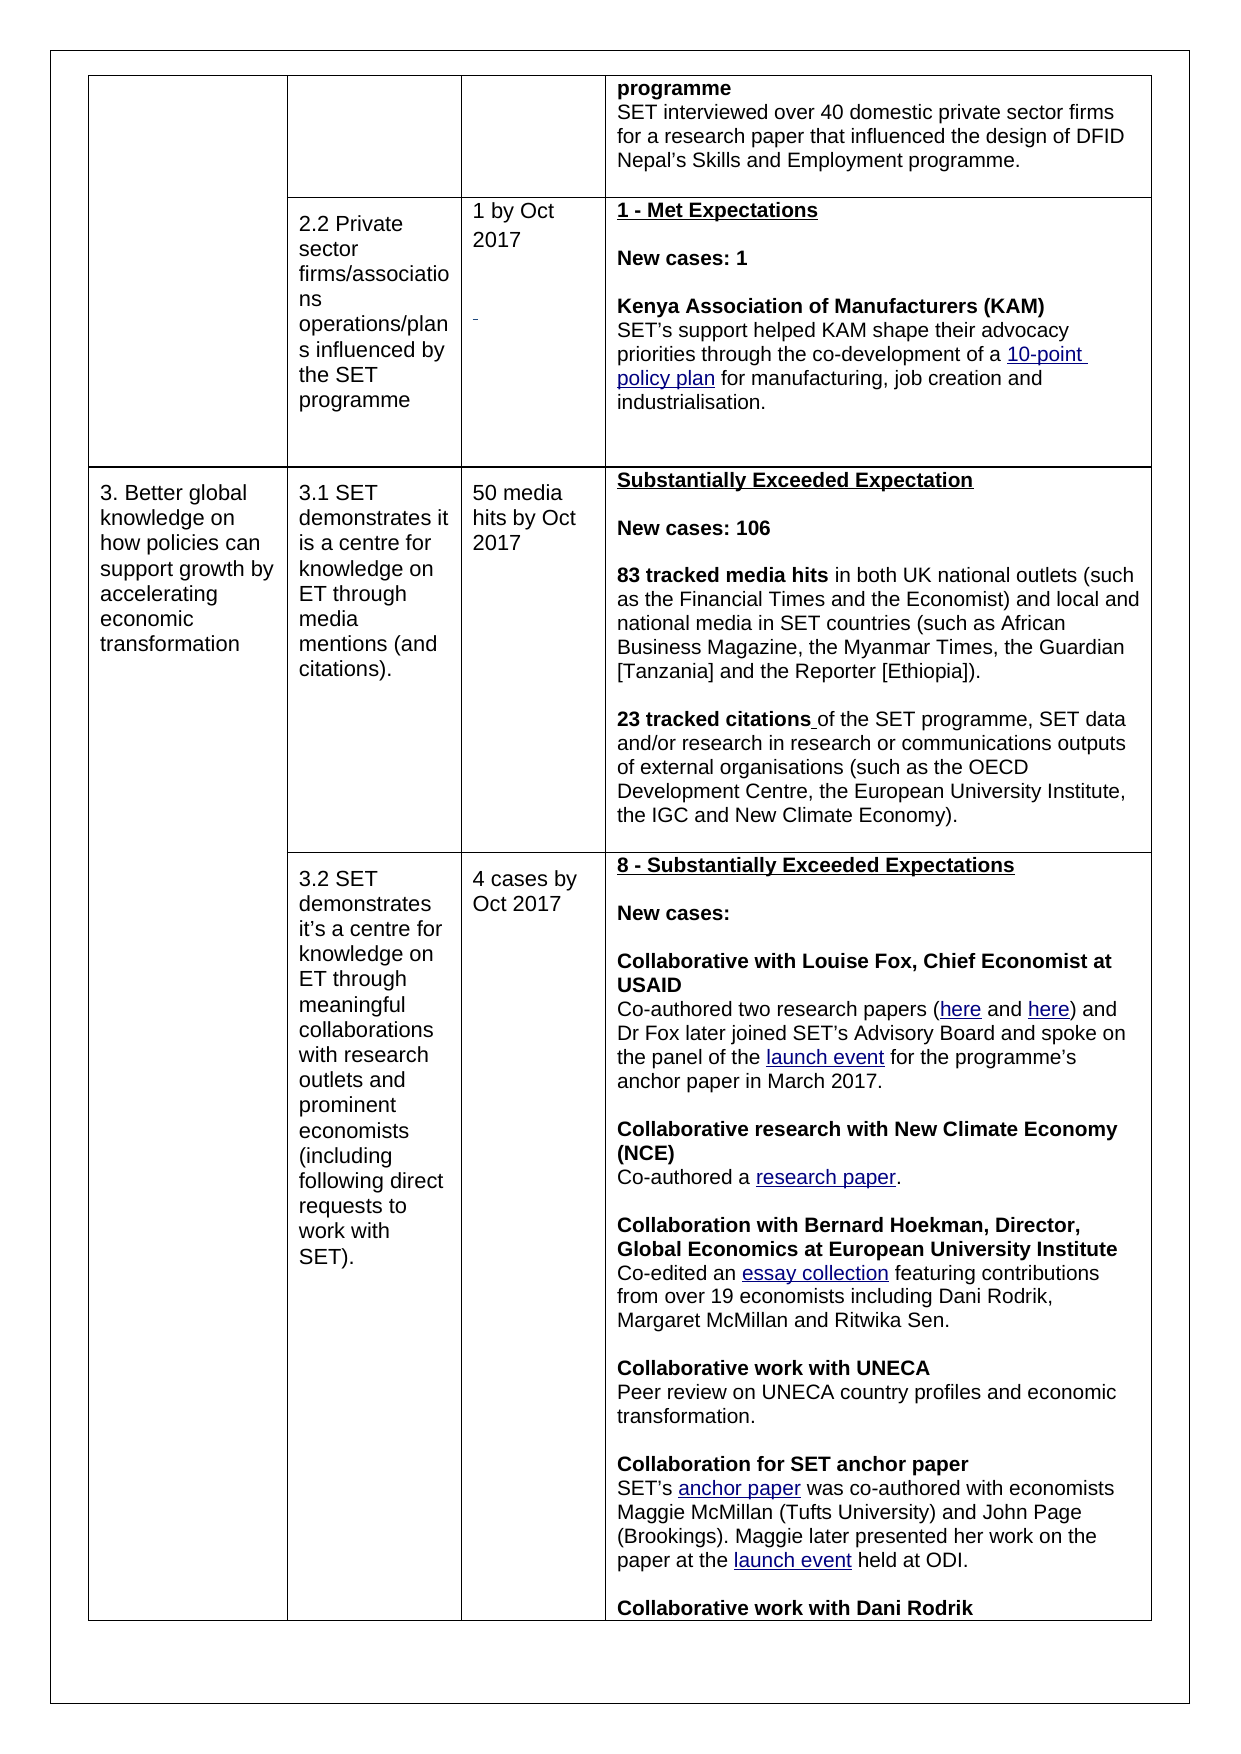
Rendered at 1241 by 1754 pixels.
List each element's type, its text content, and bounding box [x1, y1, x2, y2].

table_cell [288, 76, 461, 197]
table_cell 3.1 SET demonstrates it is a centre for knowledge on ET through media mentions (and citations). [288, 468, 461, 852]
table_cell 50 media hits by Oct 2017 [462, 468, 605, 852]
table_cell [462, 76, 605, 197]
table_cell 1 by Oct 2017 [462, 198, 605, 466]
table_cell 1 - Met Expectations New cases: 1 Kenya Association of Manufacturers (KAM) SET’s support helped KAM shape their advocacy priorities through the co-development of a 10-point policy plan for manufacturing, job creation and industrialisation. [606, 198, 1151, 466]
table_cell 2.2 Private sector firms/associations operations/plans influenced by the SET programme [288, 198, 461, 466]
table_cell [89, 76, 287, 466]
table_cell programme SET interviewed over 40 domestic private sector firms for a research paper that influenced the design of DFID Nepal’s Skills and Employment programme. [606, 76, 1151, 197]
table_cell 8 - Substantially Exceeded Expectations New cases: Collaborative with Louise Fox, Chief Economist at USAID Co-authored two research papers (here and here) and Dr Fox later joined SET’s Advisory Board and spoke on the panel of the launch event for the programme’s anchor paper in March 2017. Collaborative research with New Climate Economy (NCE) Co-authored a research paper. Collaboration with Bernard Hoekman, Director, Global Economics at European University Institute Co-edited an essay collection featuring contributions from over 19 economists including Dani Rodrik, Margaret McMillan and Ritwika Sen. Collaborative work with UNECA Peer review on UNECA country profiles and economic transformation. Collaboration for SET anchor paper SET’s anchor paper was co-authored with economists Maggie McMillan (Tufts University) and John Page (Brookings). Maggie later presented her work on the paper at the launch event held at ODI. Collaborative work with Dani Rodrik [606, 853, 1151, 1620]
table_cell 4 cases by Oct 2017 [462, 853, 605, 1620]
table_cell 3.2 SET demonstrates it’s a centre for knowledge on ET through meaningful collaborations with research outlets and prominent economists (including following direct requests to work with SET). [288, 853, 461, 1620]
table_cell Substantially Exceeded Expectation New cases: 106 83 tracked media hits in both UK national outlets (such as the Financial Times and the Economist) and local and national media in SET countries (such as African Business Magazine, the Myanmar Times, the Guardian [Tanzania] and the Reporter [Ethiopia]). 23 tracked citations of the SET programme, SET data and/or research in research or communications outputs of external organisations (such as the OECD Development Centre, the European University Institute, the IGC and New Climate Economy). [606, 468, 1151, 852]
table_cell 3. Better global knowledge on how policies can support growth by accelerating economic transformation [89, 468, 287, 1620]
